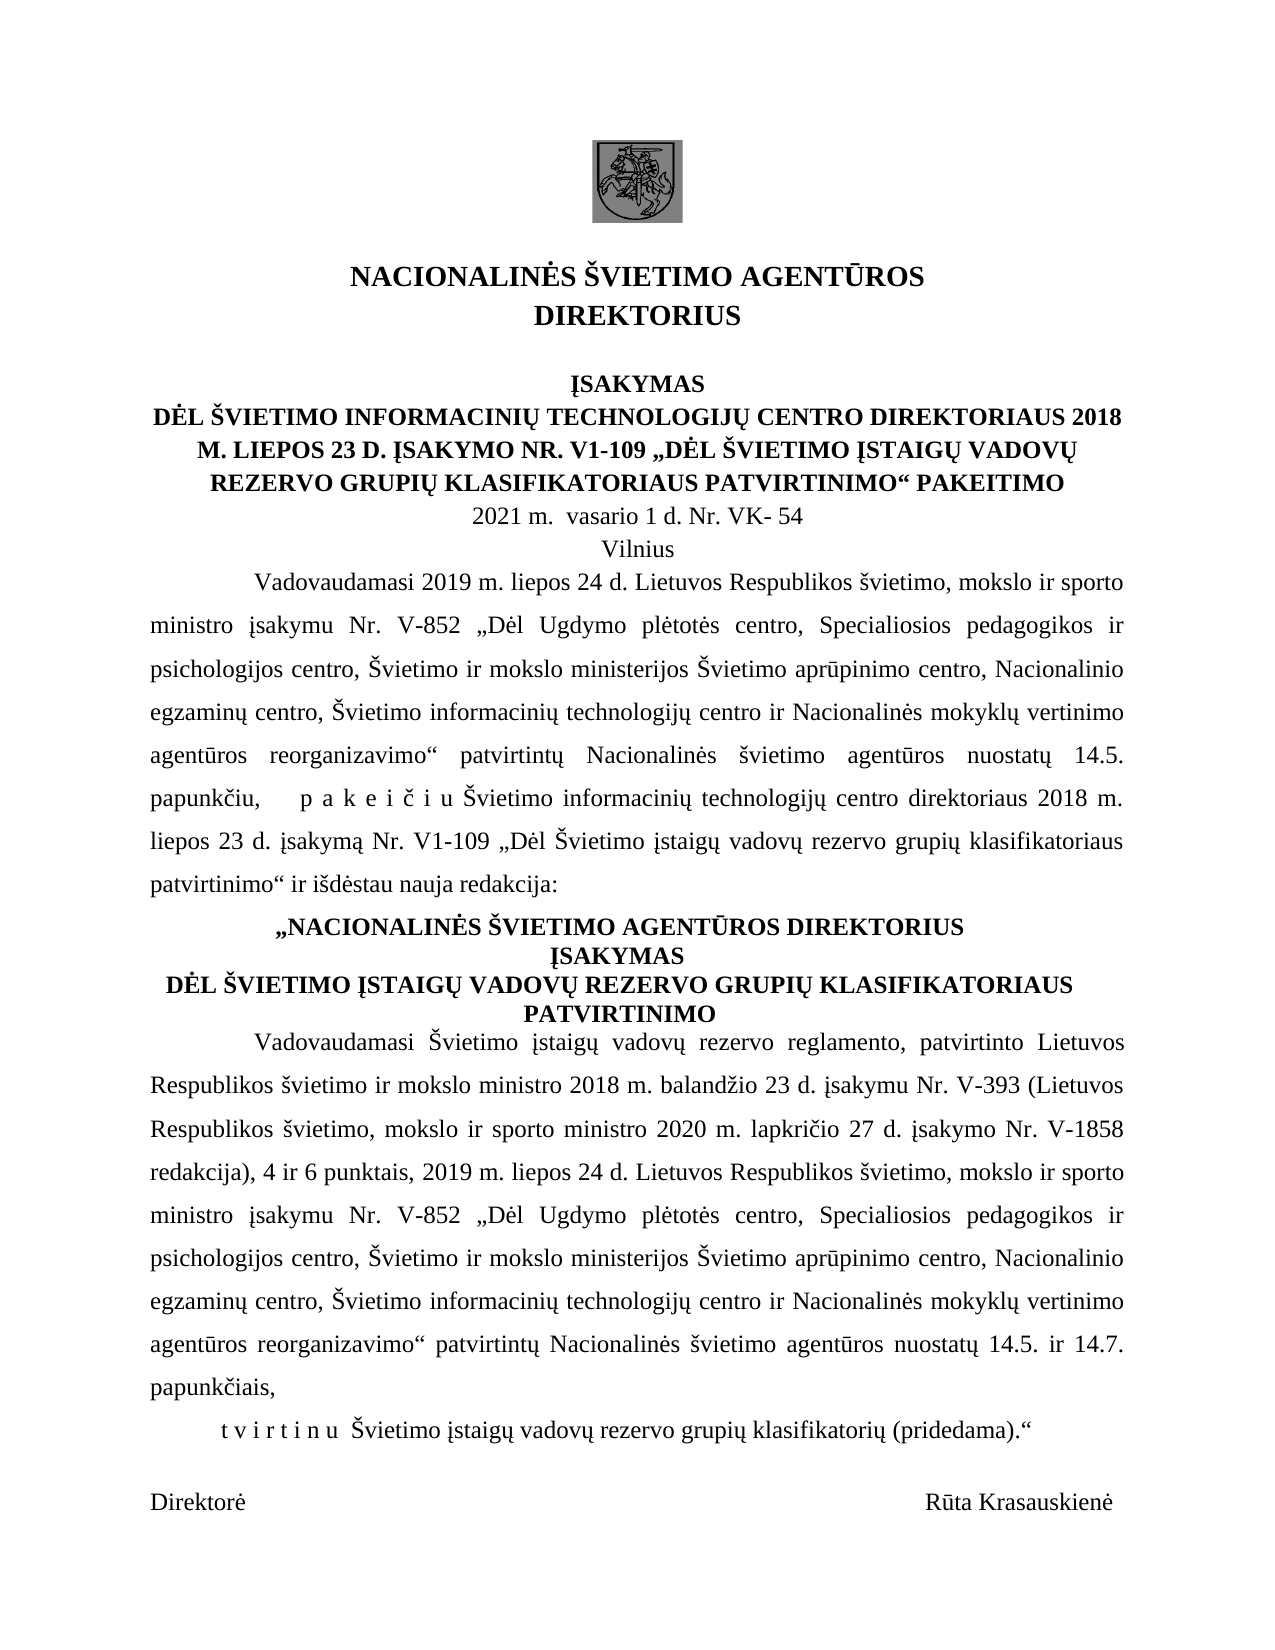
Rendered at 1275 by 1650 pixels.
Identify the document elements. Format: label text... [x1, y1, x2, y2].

text Vilnius [150, 534, 1125, 563]
text t v i r t i n u Švietimo įstaigų vadovų rezervo grupių klasifikatorių (pridedama).“ [150, 1416, 1125, 1444]
text ĮSAKYMAS [150, 369, 1125, 398]
text Direktorė Rūta Krasauskienė [150, 1487, 1125, 1516]
text NACIONALINĖS ŠVIETIMO AGENTŪROS [150, 259, 1125, 293]
text 2021 m. vasario 1 d. Nr. VK- 54 [150, 501, 1125, 530]
text Vadovaudamasi 2019 m. liepos 24 d. Lietuvos Respublikos švietimo, mokslo ir sporto ministro įsakymu Nr. V-852 „Dėl Ugdymo plėtotės centro, Specialiosios pedagogikos ir psichologijos centro, Švietimo ir mokslo ministerijos Švietimo aprūpinimo centro, Nacionalinio egzaminų centro, Švietimo informacinių technologijų centro ir Nacionalinės mokyklų vertinimo agentūros reorganizavimo“ patvirtintų Nacionalinės švietimo agentūros nuostatų 14.5. papunkčiu, p a k e i č i u Švietimo informacinių technologijų centro direktoriaus 2018 m. liepos 23 d. įsakymą Nr. V1-109 „Dėl Švietimo įstaigų vadovų rezervo grupių klasifikatoriaus patvirtinimo“ ir išdėstau nauja redakcija: [150, 567, 1125, 898]
text ĮSAKYMAS [109, 941, 1125, 970]
text DIREKTORIUS [150, 298, 1125, 331]
text DĖL ŠVIETIMO ĮSTAIGŲ VADOVŲ REZERVO GRUPIŲ KLASIFIKATORIAUS PATVIRTINIMO [114, 970, 1125, 1027]
text DĖL ŠVIETIMO INFORMACINIŲ TECHNOLOGIJŲ CENTRO DIREKTORIAUS 2018 M. LIEPOS 23 D. ĮSAKYMO NR. V1-109 „DĖL ŠVIETIMO ĮSTAIGŲ VADOVŲ REZERVO GRUPIŲ KLASIFIKATORIAUS PATVIRTINIMO“ PAKEITIMO [150, 402, 1125, 497]
text „NACIONALINĖS ŠVIETIMO AGENTŪROS DIREKTORIUS [114, 912, 1125, 941]
text Vadovaudamasi Švietimo įstaigų vadovų rezervo reglamento, patvirtinto Lietuvos Respublikos švietimo ir mokslo ministro 2018 m. balandžio 23 d. įsakymu Nr. V-393 (Lietuvos Respublikos švietimo, mokslo ir sporto ministro 2020 m. lapkričio 27 d. įsakymo Nr. V-1858 redakcija), 4 ir 6 punktais, 2019 m. liepos 24 d. Lietuvos Respublikos švietimo, mokslo ir sporto ministro įsakymu Nr. V-852 „Dėl Ugdymo plėtotės centro, Specialiosios pedagogikos ir psichologijos centro, Švietimo ir mokslo ministerijos Švietimo aprūpinimo centro, Nacionalinio egzaminų centro, Švietimo informacinių technologijų centro ir Nacionalinės mokyklų vertinimo agentūros reorganizavimo“ patvirtintų Nacionalinės švietimo agentūros nuostatų 14.5. ir 14.7. papunkčiais, [150, 1027, 1125, 1401]
